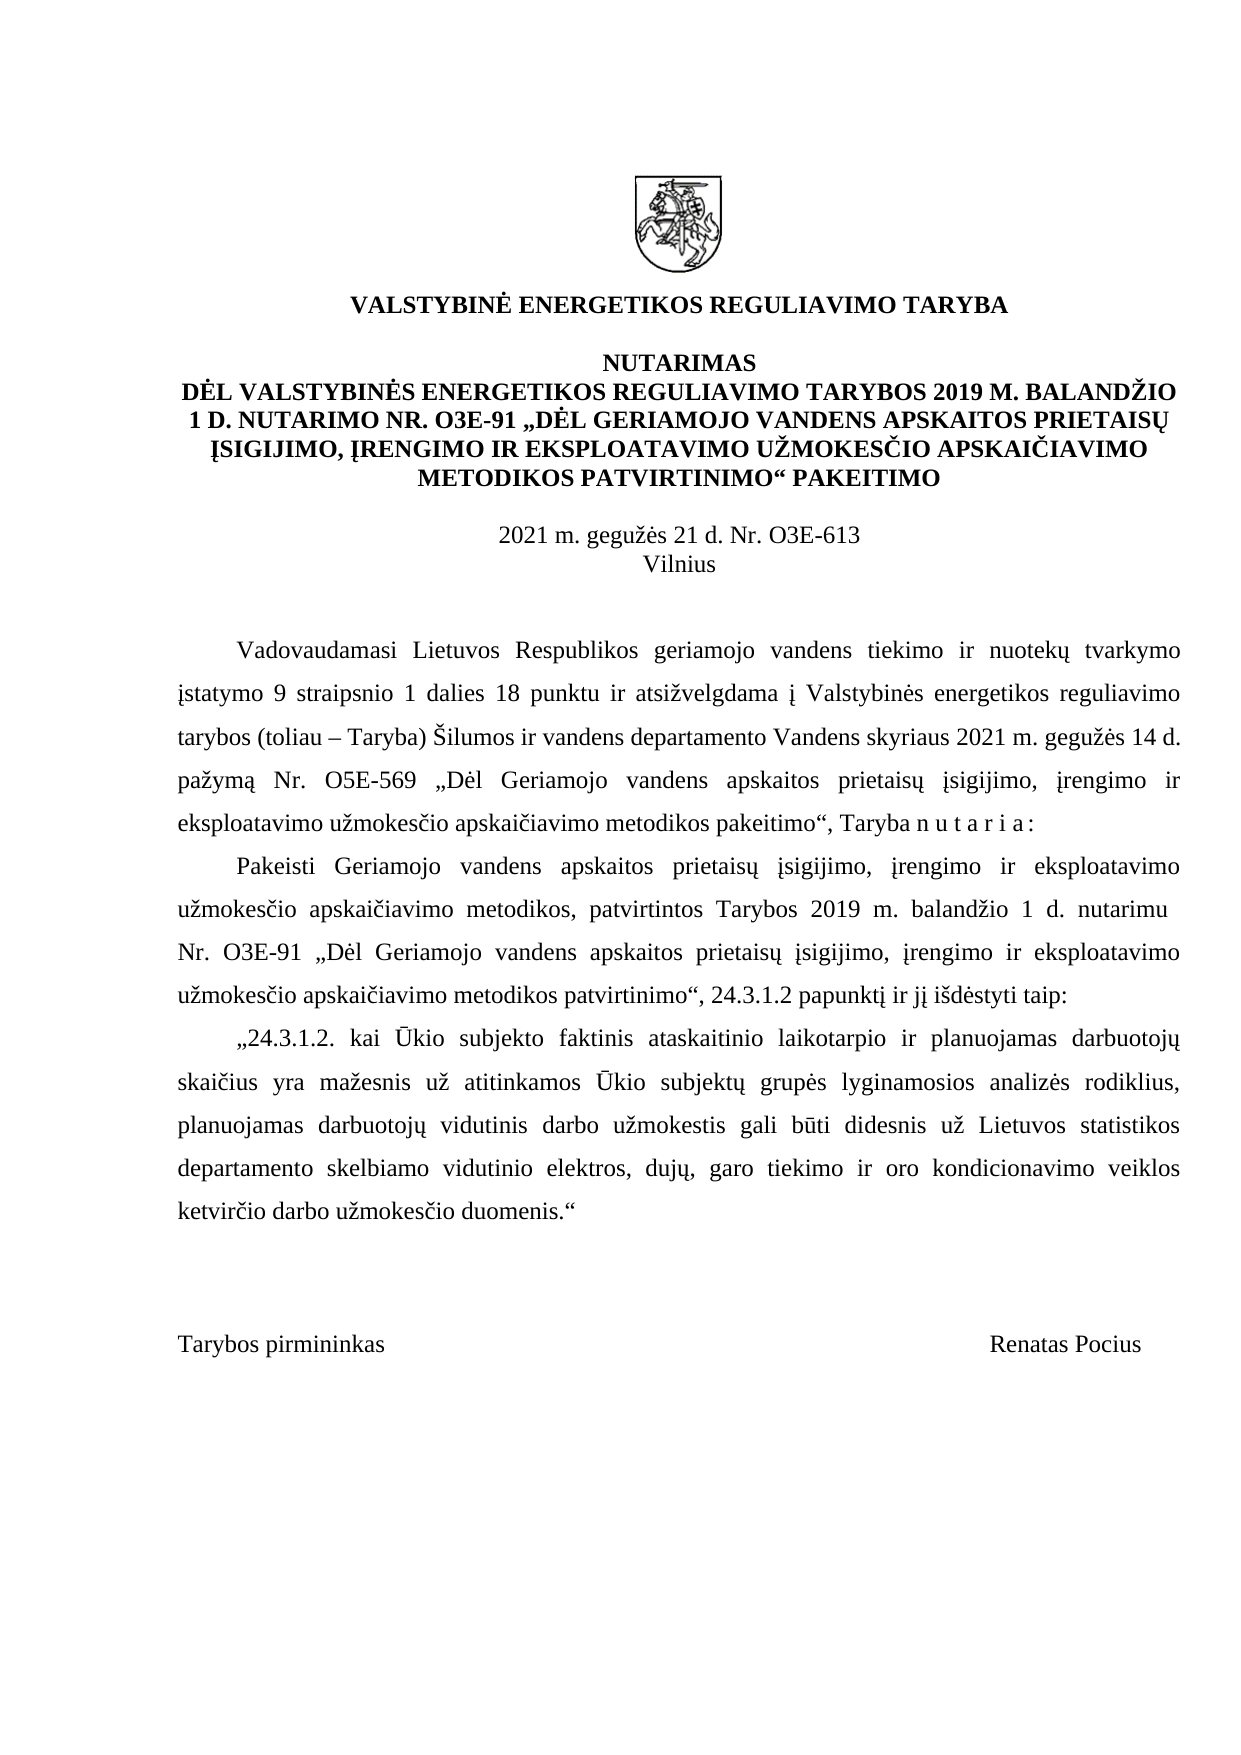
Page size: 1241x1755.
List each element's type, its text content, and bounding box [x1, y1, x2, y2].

text Vadovaudamasi Lietuvos Respublikos geriamojo vandens tiekimo ir nuotekų tvarkymo įstatymo 9 straipsnio 1 dalies 18 punktu ir atsižvelgdama į Valstybinės energetikos reguliavimo tarybos (toliau – Taryba) Šilumos ir vandens departamento Vandens skyriaus 2021 m. gegužės 14 d. pažymą Nr. O5E-569 „Dėl Geriamojo vandens apskaitos prietaisų įsigijimo, įrengimo ir eksploatavimo užmokesčio apskaičiavimo metodikos pakeitimo“, Taryba nutaria: [177, 635, 1181, 837]
text Tarybos pirmininkas Renatas Pocius [177, 1329, 1181, 1358]
text DĖL VALSTYBINĖS ENERGETIKOS REGULIAVIMO TARYBOS 2019 M. BALANDŽIO 1 D. NUTARIMO NR. O3E-91 „DĖL GERIAMOJO VANDENS APSKAITOS PRIETAISŲ ĮSIGIJIMO, ĮRENGIMO IR EKSPLOATAVIMO UŽMOKESČIO APSKAIČIAVIMO METODIKOS PATVIRTINIMO“ PAKEITIMO [177, 377, 1181, 492]
text Vilnius [177, 549, 1181, 578]
text 2021 m. gegužės 21 d. Nr. O3E-613 [177, 520, 1181, 549]
text vALSTYBINĖ ENERGETIKOS REGULIAVIMO TARYBA [177, 290, 1181, 319]
text Pakeisti Geriamojo vandens apskaitos prietaisų įsigijimo, įrengimo ir eksploatavimo užmokesčio apskaičiavimo metodikos, patvirtintos Tarybos 2019 m. balandžio 1 d. nutarimu Nr. O3E-91 „Dėl Geriamojo vandens apskaitos prietaisų įsigijimo, įrengimo ir eksploatavimo užmokesčio apskaičiavimo metodikos patvirtinimo“, 24.3.1.2 papunktį ir jį išdėstyti taip: [177, 851, 1181, 1009]
text „24.3.1.2. kai Ūkio subjekto faktinis ataskaitinio laikotarpio ir planuojamas darbuotojų skaičius yra mažesnis už atitinkamos Ūkio subjektų grupės lyginamosios analizės rodiklius, planuojamas darbuotojų vidutinis darbo užmokestis gali būti didesnis už Lietuvos statistikos departamento skelbiamo vidutinio elektros, dujų, garo tiekimo ir oro kondicionavimo veiklos ketvirčio darbo užmokesčio duomenis.“ [177, 1023, 1181, 1225]
text Nutarimas [177, 348, 1181, 377]
